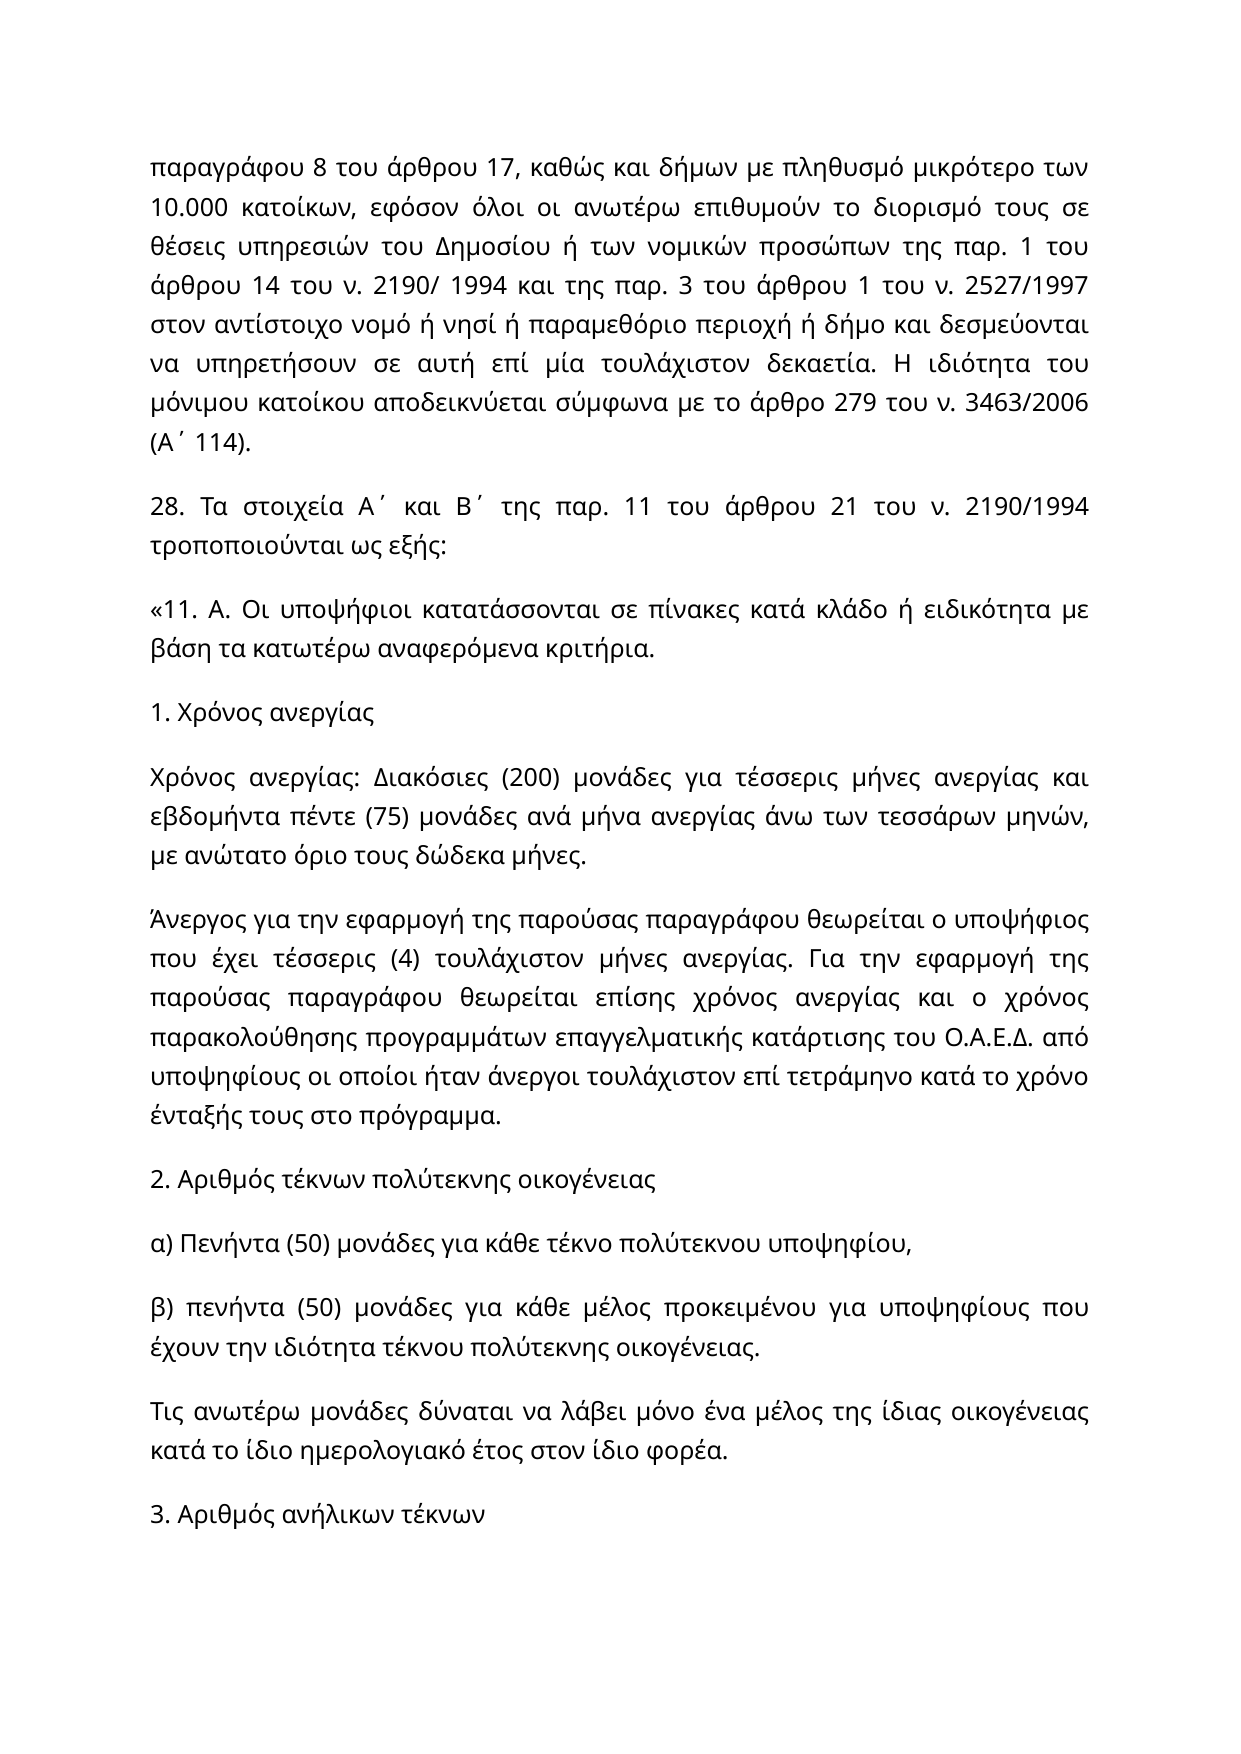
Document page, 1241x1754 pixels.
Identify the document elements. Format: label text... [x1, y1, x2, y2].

text β) πενήντα (50) μονάδες για κάθε μέλος προκειμένου για υποψηφίους που έχουν την ιδιότητα τέκνου πολύτεκνης οικογένειας. [150, 1290, 1090, 1363]
text 3. Αριθμός ανήλικων τέκνων [150, 1497, 1090, 1531]
text «11. Α. Οι υποψήφιοι κατατάσσονται σε πίνακες κατά κλάδο ή ειδικότητα με βάση τα κατωτέρω αναφερόμενα κριτήρια. [150, 592, 1090, 665]
text 1. Χρόνος ανεργίας [150, 695, 1090, 729]
text Τις ανωτέρω μονάδες δύναται να λάβει μόνο ένα μέλος της ίδιας οικογένειας κατά το ίδιο ημερολογιακό έτος στον ίδιο φορέα. [150, 1393, 1090, 1467]
text παραγράφου 8 του άρθρου 17, καθώς και δήμων με πληθυσμό μικρότερο των 10.000 κατοίκων, εφόσον όλοι οι ανωτέρω επιθυμούν το διορισμό τους σε θέσεις υπηρεσιών του Δημοσίου ή των νομικών προσώπων της παρ. 1 του άρθρου 14 του ν. 2190/ 1994 και της παρ. 3 του άρθρου 1 του ν. 2527/1997 στον αντίστοιχο νομό ή νησί ή παραμεθόριο περιοχή ή δήμο και δεσμεύονται να υπηρετήσουν σε αυτή επί μία τουλάχιστον δεκαετία. Η ιδιότητα του μόνιμου κατοίκου αποδεικνύεται σύμφωνα με το άρθρο 279 του ν. 3463/2006 (Α΄ 114). [150, 150, 1090, 458]
text Χρόνος ανεργίας: Διακόσιες (200) μονάδες για τέσσερις μήνες ανεργίας και εβδομήντα πέντε (75) μονάδες ανά μήνα ανεργίας άνω των τεσσάρων μηνών, με ανώτατο όριο τους δώδεκα μήνες. [150, 759, 1090, 872]
text 2. Αριθμός τέκνων πολύτεκνης οικογένειας [150, 1162, 1090, 1196]
text Άνεργος για την εφαρμογή της παρούσας παραγράφου θεωρείται ο υποψήφιος που έχει τέσσερις (4) τουλάχιστον μήνες ανεργίας. Για την εφαρμογή της παρούσας παραγράφου θεωρείται επίσης χρόνος ανεργίας και ο χρόνος παρακολούθησης προγραμμάτων επαγγελματικής κατάρτισης του Ο.Α.Ε.Δ. από υποψηφίους οι οποίοι ήταν άνεργοι τουλάχιστον επί τετράμηνο κατά το χρόνο ένταξής τους στο πρόγραμμα. [150, 902, 1090, 1132]
text 28. Τα στοιχεία Α΄ και Β΄ της παρ. 11 του άρθρου 21 του ν. 2190/1994 τροποποιούνται ως εξής: [150, 488, 1090, 562]
text α) Πενήντα (50) μονάδες για κάθε τέκνο πολύτεκνου υποψηφίου, [150, 1226, 1090, 1260]
